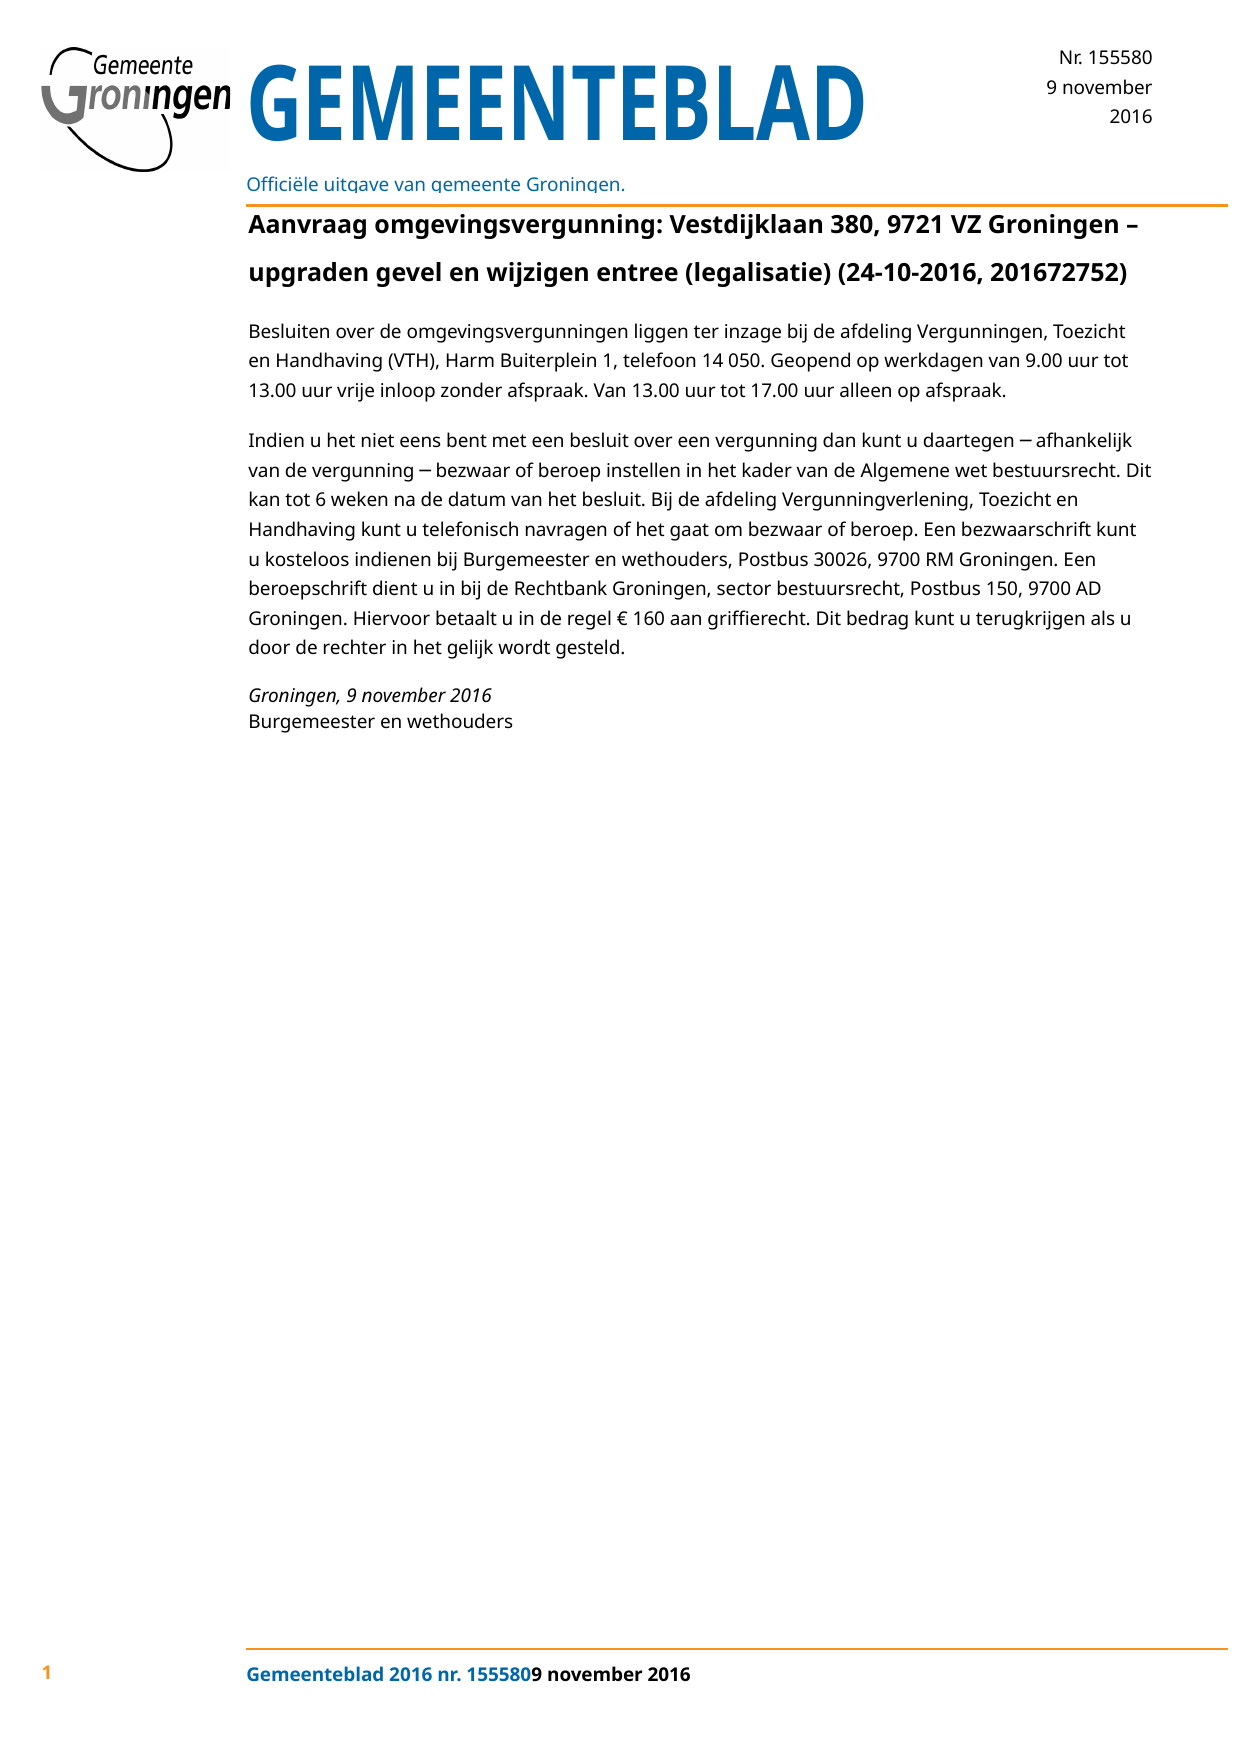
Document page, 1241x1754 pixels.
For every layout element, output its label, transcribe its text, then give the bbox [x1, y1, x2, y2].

text Aanvraag omgevingsvergunning: Vestdijklaan 380, 9721 VZ Groningen – upgraden gevel en wijzigen entree (legalisatie) (24-10-2016, 201672752) [248, 207, 1152, 288]
picture [41, 47, 231, 172]
text Besluiten over de omgevingsvergunningen liggen ter inzage bij de afdeling Vergunningen, Toezicht en Handhaving (VTH), Harm Buiterplein 1, telefoon 14 050. Geopend op werkdagen van 9.00 uur tot 13.00 uur vrije inloop zonder afspraak. Van 13.00 uur tot 17.00 uur alleen op afspraak. [248, 318, 1152, 403]
text Groningen, 9 november 2016 [248, 682, 1152, 708]
text Indien u het niet eens bent met een besluit over een vergunning dan kunt u daartegen ─ afhankelijk van de vergunning ─ bezwaar of beroep instellen in het kader van de Algemene wet bestuursrecht. Dit kan tot 6 weken na de datum van het besluit. Bij de afdeling Vergunningverlening, Toezicht en Handhaving kunt u telefonisch navragen of het gaat om bezwaar of beroep. Een bezwaarschrift kunt u kosteloos indienen bij Burgemeester en wethouders, Postbus 30026, 9700 RM Groningen. Een beroepschrift dient u in bij de Rechtbank Groningen, sector bestuursrecht, Postbus 150, 9700 AD Groningen. Hiervoor betaalt u in de regel € 160 aan griffierecht. Dit bedrag kunt u terugkrijgen als u door de rechter in het gelijk wordt gesteld. [248, 427, 1152, 660]
text Burgemeester en wethouders [248, 708, 1152, 734]
